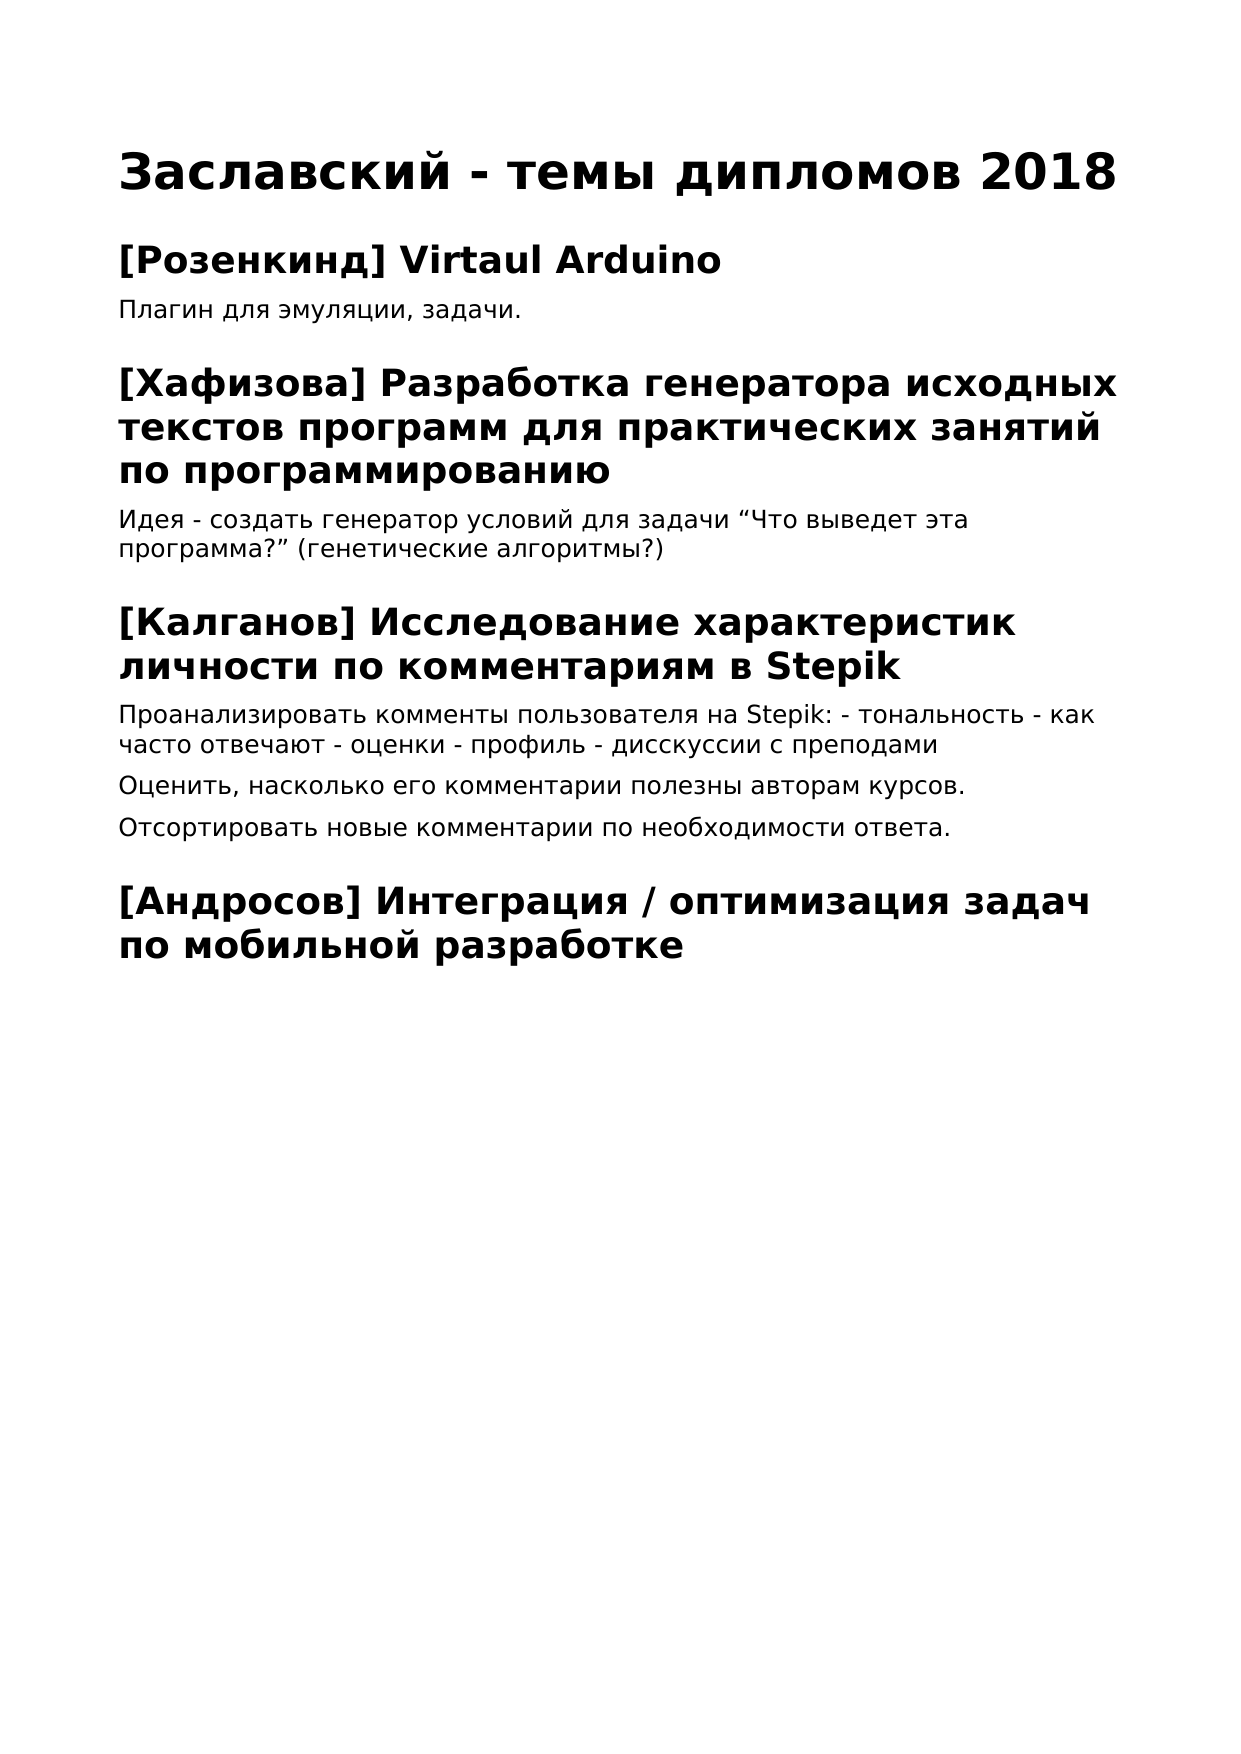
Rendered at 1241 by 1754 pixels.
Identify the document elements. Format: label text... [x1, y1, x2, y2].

subtitle [Розенкинд] Virtaul Arduino [118, 239, 1122, 282]
text Оценить, насколько его комментарии полезны авторам курсов. [118, 772, 1122, 801]
subtitle Заславский - темы дипломов 2018 [118, 143, 1122, 201]
subtitle [Андросов] Интеграция / оптимизация задач по мобильной разработке [118, 880, 1122, 967]
text Идея - создать генератор условий для задачи “Что выведет эта программа?” (генетические алгоритмы?) [118, 505, 1122, 563]
subtitle [Калганов] Исследование характеристик личности по комментариям в Stepik [118, 601, 1122, 688]
subtitle [Хафизова] Разработка генератора исходных текстов программ для практических занятий по программированию [118, 362, 1122, 493]
text Плагин для эмуляции, задачи. [118, 295, 1122, 324]
text Отсортировать новые комментарии по необходимости ответа. [118, 813, 1122, 842]
text Проанализировать комменты пользователя на Stepik: - тональность - как часто отвечают - оценки - профиль - дисскуссии с преподами [118, 701, 1122, 759]
